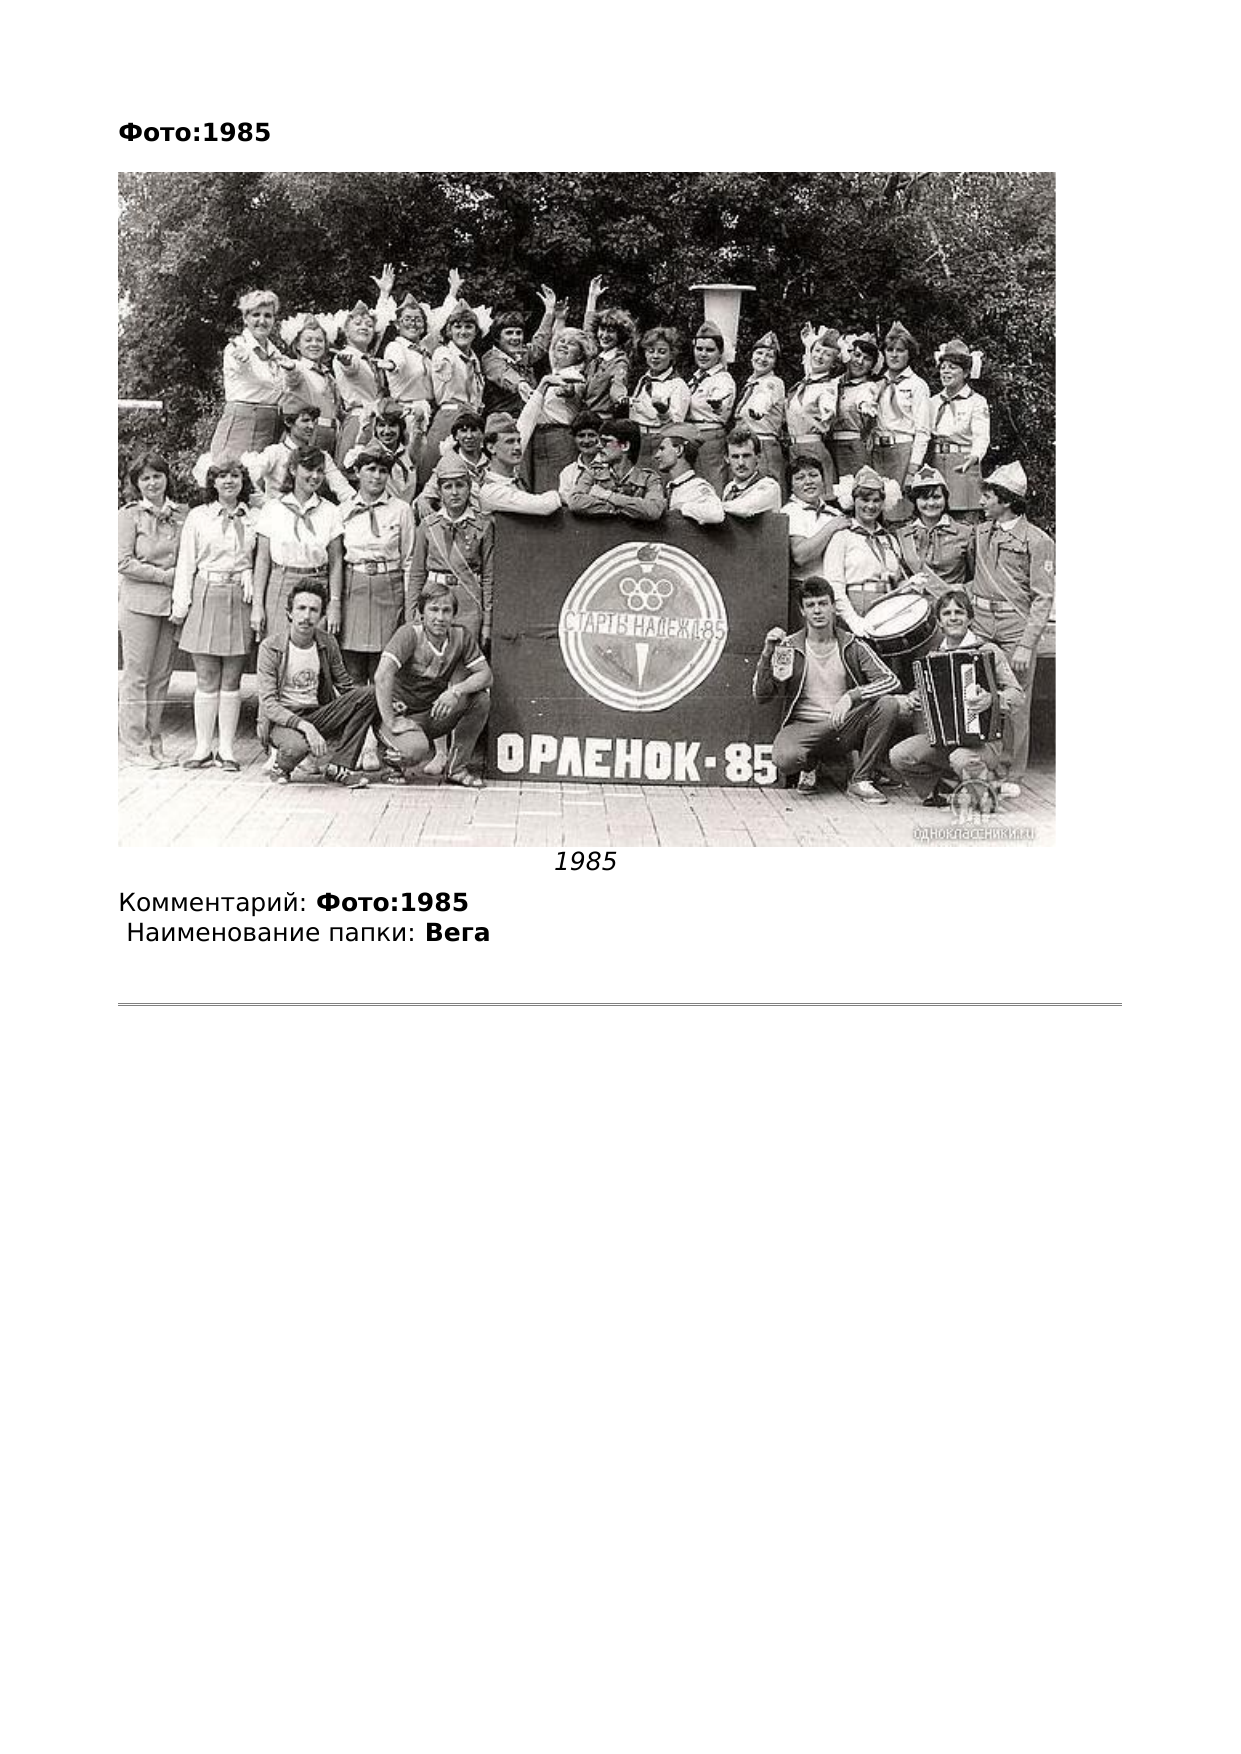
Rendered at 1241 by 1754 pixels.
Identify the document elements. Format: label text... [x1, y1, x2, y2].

text 1985 [118, 847, 1056, 876]
text Комментарий: Фото:1985 Наименование папки: Вега [118, 889, 1122, 976]
subtitle Фото:1985 [118, 118, 1122, 147]
picture [118, 172, 1056, 847]
